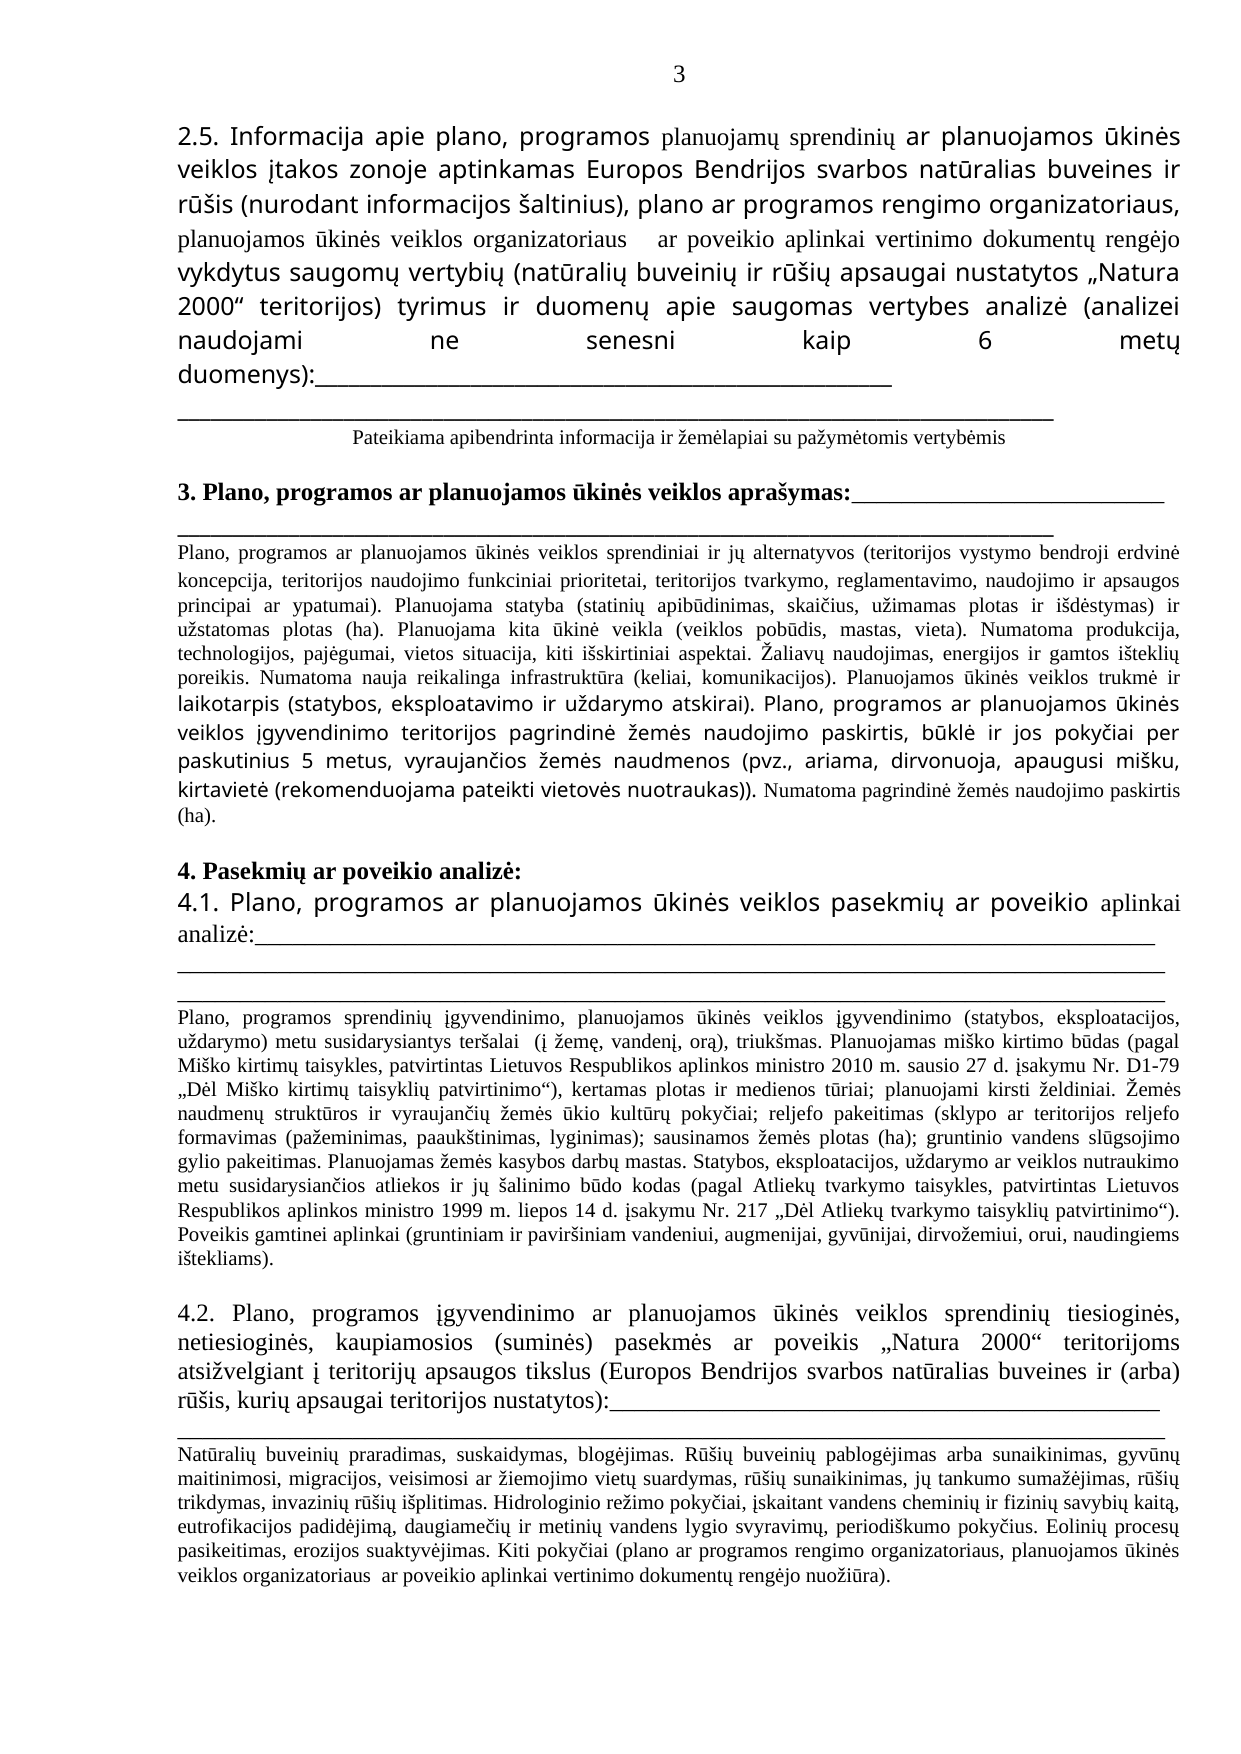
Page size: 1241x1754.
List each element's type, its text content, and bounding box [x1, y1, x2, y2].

text 2.5. Informacija apie plano, programos planuojamų sprendinių ar planuojamos ūkinės veiklos įtakos zonoje aptinkamas Europos Bendrijos svarbos natūralias buveines ir rūšis (nurodant informacijos šaltinius), plano ar programos rengimo organizatoriaus, planuojamos ūkinės veiklos organizatoriaus ar poveikio aplinkai vertinimo dokumentų rengėjo vykdytus saugomų vertybių (natūralių buveinių ir rūšių apsaugai nustatytos „Natura 2000“ teritorijos) tyrimus ir duomenų apie saugomas vertybes analizė (analizei naudojami ne senesni kaip 6 metų duomenys):____________________________________________________ [177, 118, 1181, 391]
text _______________________________________________________________________________ [177, 1413, 1181, 1442]
text Plano, programos sprendinių įgyvendinimo, planuojamos ūkinės veiklos įgyvendinimo (statybos, eksploatacijos, uždarymo) metu susidarysiantys teršalai (į žemę, vandenį, orą), triukšmas. Planuojamas miško kirtimo būdas (pagal Miško kirtimų taisykles, patvirtintas Lietuvos Respublikos aplinkos ministro 2010 m. sausio 27 d. įsakymu Nr. D1-79 „Dėl Miško kirtimų taisyklių patvirtinimo“), kertamas plotas ir medienos tūriai; planuojami kirsti želdiniai. Žemės naudmenų struktūros ir vyraujančių žemės ūkio kultūrų pokyčiai; reljefo pakeitimas (sklypo ar teritorijos reljefo formavimas (pažeminimas, paaukštinimas, lyginimas); sausinamos žemės plotas (ha); gruntinio vandens slūgsojimo gylio pakeitimas. Planuojamas žemės kasybos darbų mastas. Statybos, eksploatacijos, uždarymo ar veiklos nutraukimo metu susidarysiančios atliekos ir jų šalinimo būdo kodas (pagal Atliekų tvarkymo taisykles, patvirtintas Lietuvos Respublikos aplinkos ministro 1999 m. liepos 14 d. įsakymu Nr. 217 „Dėl Atliekų tvarkymo taisyklių patvirtinimo“). Poveikis gamtinei aplinkai (gruntiniam ir paviršiniam vandeniui, augmenijai, gyvūnijai, dirvožemiui, orui, naudingiems ištekliams). [177, 1005, 1181, 1270]
text Plano, programos ar planuojamos ūkinės veiklos sprendiniai ir jų alternatyvos (teritorijos vystymo bendroji erdvinė koncepcija, teritorijos naudojimo funkciniai prioritetai, teritorijos tvarkymo, reglamentavimo, naudojimo ir apsaugos principai ar ypatumai). Planuojama statyba (statinių apibūdinimas, skaičius, užimamas plotas ir išdėstymas) ir užstatomas plotas (ha). Planuojama kita ūkinė veikla (veiklos pobūdis, mastas, vieta). Numatoma produkcija, technologijos, pajėgumai, vietos situacija, kiti išskirtiniai aspektai. Žaliavų naudojimas, energijos ir gamtos išteklių poreikis. Numatoma nauja reikalinga infrastruktūra (keliai, komunikacijos). Planuojamos ūkinės veiklos trukmė ir laikotarpis (statybos, eksploatavimo ir uždarymo atskirai). Plano, programos ar planuojamos ūkinės veiklos įgyvendinimo teritorijos pagrindinė žemės naudojimo paskirtis, būklė ir jos pokyčiai per paskutinius 5 metus, vyraujančios žemės naudmenos (pvz., ariama, dirvonuoja, apaugusi mišku, kirtavietė (rekomenduojama pateikti vietovės nuotraukas)). Numatoma pagrindinė žemės naudojimo paskirtis (ha). [177, 540, 1181, 827]
text 4.1. Plano, programos ar planuojamos ūkinės veiklos pasekmių ar poveikio aplinkai analizė:________________________________________________________________________ [177, 885, 1181, 947]
text _______________________________________________________________________________ [177, 976, 1181, 1005]
text 4. Pasekmių ar poveikio analizė: [177, 856, 1181, 885]
text _______________________________________________________________________________ [177, 947, 1181, 976]
text 3. Plano, programos ar planuojamos ūkinės veiklos aprašymas:_________________________ [177, 477, 1181, 506]
text _______________________________________________________________________________ [177, 506, 1181, 540]
text _______________________________________________________________________________ [177, 391, 1181, 425]
text 4.2. Plano, programos įgyvendinimo ar planuojamos ūkinės veiklos sprendinių tiesioginės, netiesioginės, kaupiamosios (suminės) pasekmės ar poveikis „Natura 2000“ teritorijoms atsižvelgiant į teritorijų apsaugos tikslus (Europos Bendrijos svarbos natūralias buveines ir (arba) rūšis, kurių apsaugai teritorijos nustatytos):____________________________________________ [177, 1298, 1181, 1413]
text Natūralių buveinių praradimas, suskaidymas, blogėjimas. Rūšių buveinių pablogėjimas arba sunaikinimas, gyvūnų maitinimosi, migracijos, veisimosi ar žiemojimo vietų suardymas, rūšių sunaikinimas, jų tankumo sumažėjimas, rūšių trikdymas, invazinių rūšių išplitimas. Hidrologinio režimo pokyčiai, įskaitant vandens cheminių ir fizinių savybių kaitą, eutrofikacijos padidėjimą, daugiamečių ir metinių vandens lygio svyravimų, periodiškumo pokyčius. Eolinių procesų pasikeitimas, erozijos suaktyvėjimas. Kiti pokyčiai (plano ar programos rengimo organizatoriaus, planuojamos ūkinės veiklos organizatoriaus ar poveikio aplinkai vertinimo dokumentų rengėjo nuožiūra). [177, 1442, 1181, 1587]
text Pateikiama apibendrinta informacija ir žemėlapiai su pažymėtomis vertybėmis [177, 425, 1181, 449]
